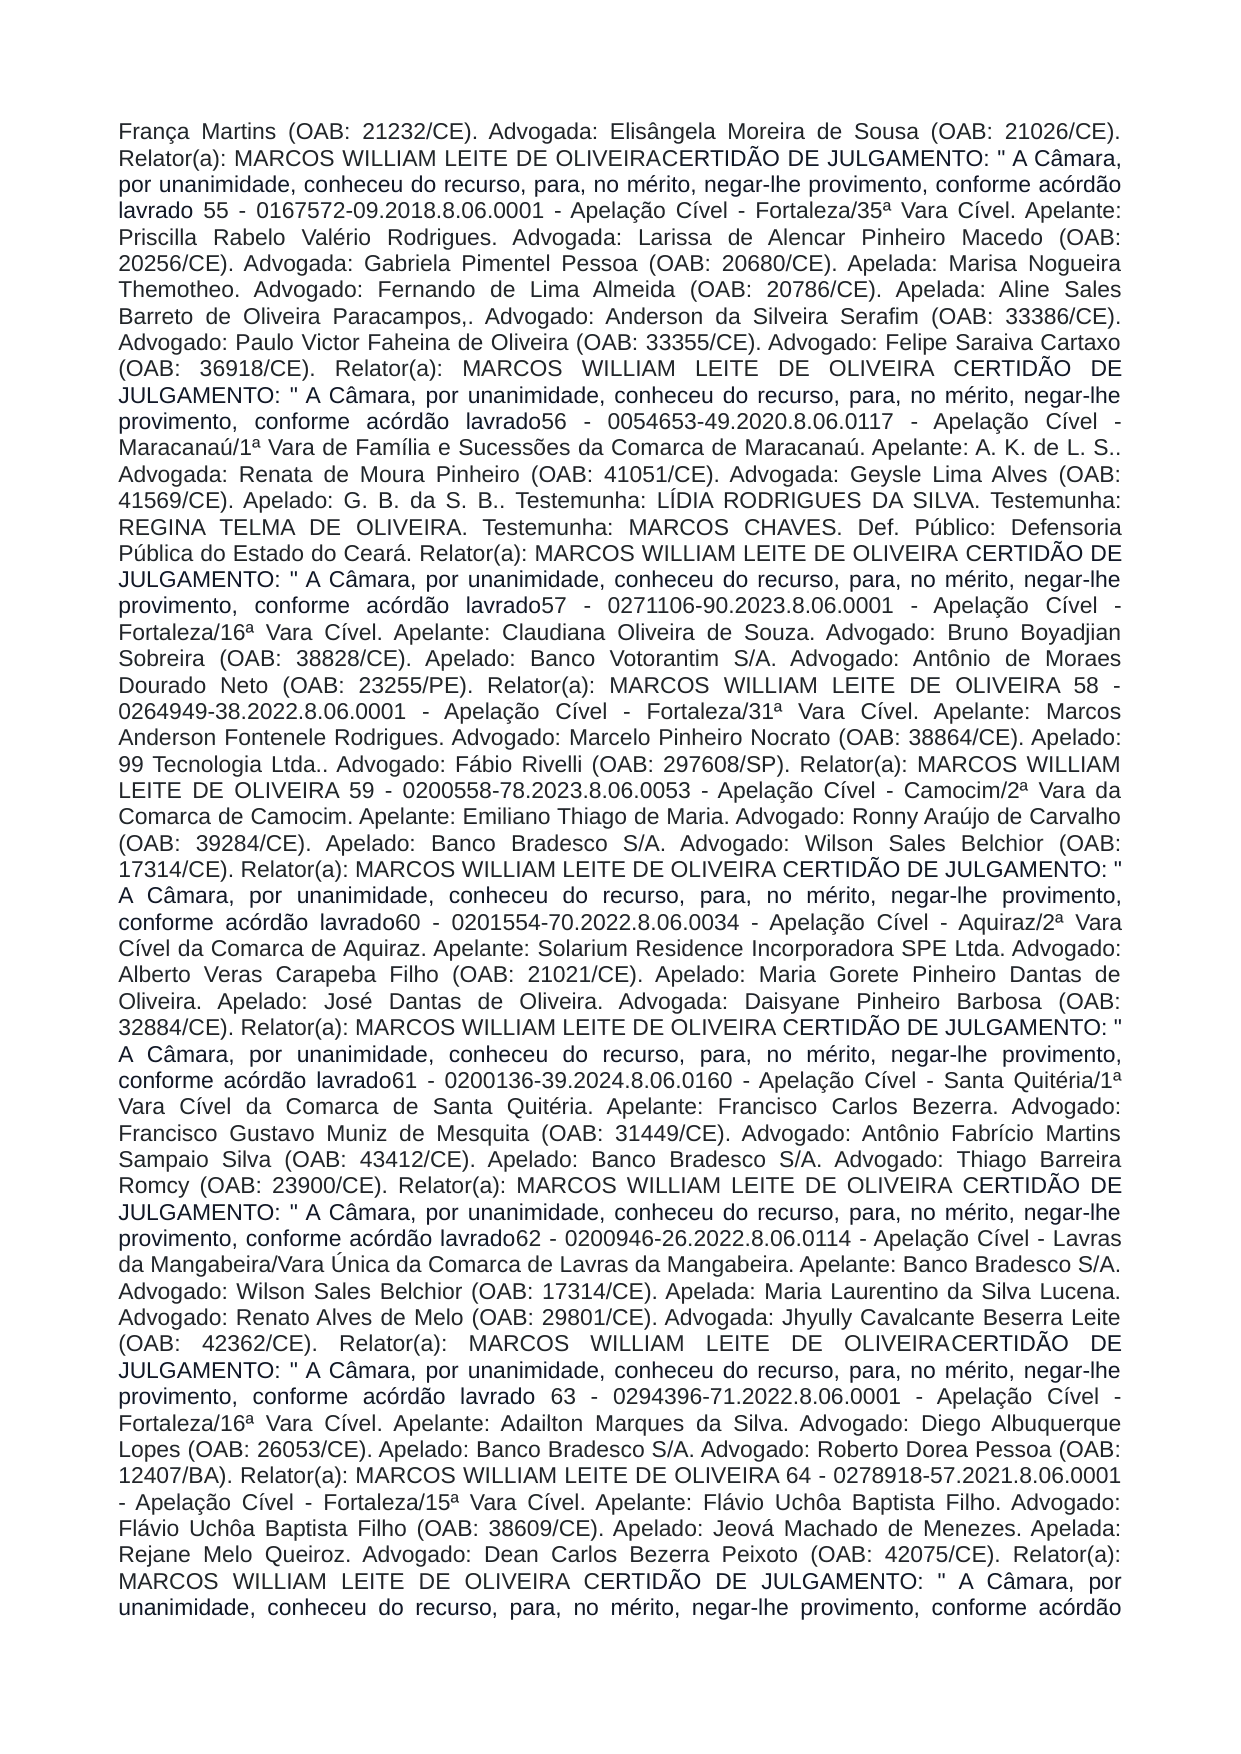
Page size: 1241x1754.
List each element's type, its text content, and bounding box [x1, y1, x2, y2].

text França Martins (OAB: 21232/CE). Advogada: Elisângela Moreira de Sousa (OAB: 21026/CE). Relator(a): MARCOS WILLIAM LEITE DE OLIVEIRACERTIDÃO DE JULGAMENTO: " A Câmara, por unanimidade, conheceu do recurso, para, no mérito, negar-lhe provimento, conforme acórdão lavrado 55 - 0167572-09.2018.8.06.0001 - Apelação Cível - Fortaleza/35ª Vara Cível. Apelante: Priscilla Rabelo Valério Rodrigues. Advogada: Larissa de Alencar Pinheiro Macedo (OAB: 20256/CE). Advogada: Gabriela Pimentel Pessoa (OAB: 20680/CE). Apelada: Marisa Nogueira Themotheo. Advogado: Fernando de Lima Almeida (OAB: 20786/CE). Apelada: Aline Sales Barreto de Oliveira Paracampos,. Advogado: Anderson da Silveira Serafim (OAB: 33386/CE). Advogado: Paulo Victor Faheina de Oliveira (OAB: 33355/CE). Advogado: Felipe Saraiva Cartaxo (OAB: 36918/CE). Relator(a): MARCOS WILLIAM LEITE DE OLIVEIRA CERTIDÃO DE JULGAMENTO: " A Câmara, por unanimidade, conheceu do recurso, para, no mérito, negar-lhe provimento, conforme acórdão lavrado56 - 0054653-49.2020.8.06.0117 - Apelação Cível - Maracanaú/1ª Vara de Família e Sucessões da Comarca de Maracanaú. Apelante: A. K. de L. S.. Advogada: Renata de Moura Pinheiro (OAB: 41051/CE). Advogada: Geysle Lima Alves (OAB: 41569/CE). Apelado: G. B. da S. B.. Testemunha: LÍDIA RODRIGUES DA SILVA. Testemunha: REGINA TELMA DE OLIVEIRA. Testemunha: MARCOS CHAVES. Def. Público: Defensoria Pública do Estado do Ceará. Relator(a): MARCOS WILLIAM LEITE DE OLIVEIRA CERTIDÃO DE JULGAMENTO: " A Câmara, por unanimidade, conheceu do recurso, para, no mérito, negar-lhe provimento, conforme acórdão lavrado57 - 0271106-90.2023.8.06.0001 - Apelação Cível - Fortaleza/16ª Vara Cível. Apelante: Claudiana Oliveira de Souza. Advogado: Bruno Boyadjian Sobreira (OAB: 38828/CE). Apelado: Banco Votorantim S/A. Advogado: Antônio de Moraes Dourado Neto (OAB: 23255/PE). Relator(a): MARCOS WILLIAM LEITE DE OLIVEIRA 58 - 0264949-38.2022.8.06.0001 - Apelação Cível - Fortaleza/31ª Vara Cível. Apelante: Marcos Anderson Fontenele Rodrigues. Advogado: Marcelo Pinheiro Nocrato (OAB: 38864/CE). Apelado: 99 Tecnologia Ltda.. Advogado: Fábio Rivelli (OAB: 297608/SP). Relator(a): MARCOS WILLIAM LEITE DE OLIVEIRA 59 - 0200558-78.2023.8.06.0053 - Apelação Cível - Camocim/2ª Vara da Comarca de Camocim. Apelante: Emiliano Thiago de Maria. Advogado: Ronny Araújo de Carvalho (OAB: 39284/CE). Apelado: Banco Bradesco S/A. Advogado: Wilson Sales Belchior (OAB: 17314/CE). Relator(a): MARCOS WILLIAM LEITE DE OLIVEIRA CERTIDÃO DE JULGAMENTO: " A Câmara, por unanimidade, conheceu do recurso, para, no mérito, negar-lhe provimento, conforme acórdão lavrado60 - 0201554-70.2022.8.06.0034 - Apelação Cível - Aquiraz/2ª Vara Cível da Comarca de Aquiraz. Apelante: Solarium Residence Incorporadora SPE Ltda. Advogado: Alberto Veras Carapeba Filho (OAB: 21021/CE). Apelado: Maria Gorete Pinheiro Dantas de Oliveira. Apelado: José Dantas de Oliveira. Advogada: Daisyane Pinheiro Barbosa (OAB: 32884/CE). Relator(a): MARCOS WILLIAM LEITE DE OLIVEIRA CERTIDÃO DE JULGAMENTO: " A Câmara, por unanimidade, conheceu do recurso, para, no mérito, negar-lhe provimento, conforme acórdão lavrado61 - 0200136-39.2024.8.06.0160 - Apelação Cível - Santa Quitéria/1ª Vara Cível da Comarca de Santa Quitéria. Apelante: Francisco Carlos Bezerra. Advogado: Francisco Gustavo Muniz de Mesquita (OAB: 31449/CE). Advogado: Antônio Fabrício Martins Sampaio Silva (OAB: 43412/CE). Apelado: Banco Bradesco S/A. Advogado: Thiago Barreira Romcy (OAB: 23900/CE). Relator(a): MARCOS WILLIAM LEITE DE OLIVEIRA CERTIDÃO DE JULGAMENTO: " A Câmara, por unanimidade, conheceu do recurso, para, no mérito, negar-lhe provimento, conforme acórdão lavrado62 - 0200946-26.2022.8.06.0114 - Apelação Cível - Lavras da Mangabeira/Vara Única da Comarca de Lavras da Mangabeira. Apelante: Banco Bradesco S/A. Advogado: Wilson Sales Belchior (OAB: 17314/CE). Apelada: Maria Laurentino da Silva Lucena. Advogado: Renato Alves de Melo (OAB: 29801/CE). Advogada: Jhyully Cavalcante Beserra Leite (OAB: 42362/CE). Relator(a): MARCOS WILLIAM LEITE DE OLIVEIRACERTIDÃO DE JULGAMENTO: " A Câmara, por unanimidade, conheceu do recurso, para, no mérito, negar-lhe provimento, conforme acórdão lavrado 63 - 0294396-71.2022.8.06.0001 - Apelação Cível - Fortaleza/16ª Vara Cível. Apelante: Adailton Marques da Silva. Advogado: Diego Albuquerque Lopes (OAB: 26053/CE). Apelado: Banco Bradesco S/A. Advogado: Roberto Dorea Pessoa (OAB: 12407/BA). Relator(a): MARCOS WILLIAM LEITE DE OLIVEIRA 64 - 0278918-57.2021.8.06.0001 - Apelação Cível - Fortaleza/15ª Vara Cível. Apelante: Flávio Uchôa Baptista Filho. Advogado: Flávio Uchôa Baptista Filho (OAB: 38609/CE). Apelado: Jeová Machado de Menezes. Apelada: Rejane Melo Queiroz. Advogado: Dean Carlos Bezerra Peixoto (OAB: 42075/CE). Relator(a): MARCOS WILLIAM LEITE DE OLIVEIRA CERTIDÃO DE JULGAMENTO: " A Câmara, por unanimidade, conheceu do recurso, para, no mérito, negar-lhe provimento, conforme acórdão [118, 118, 1122, 1620]
